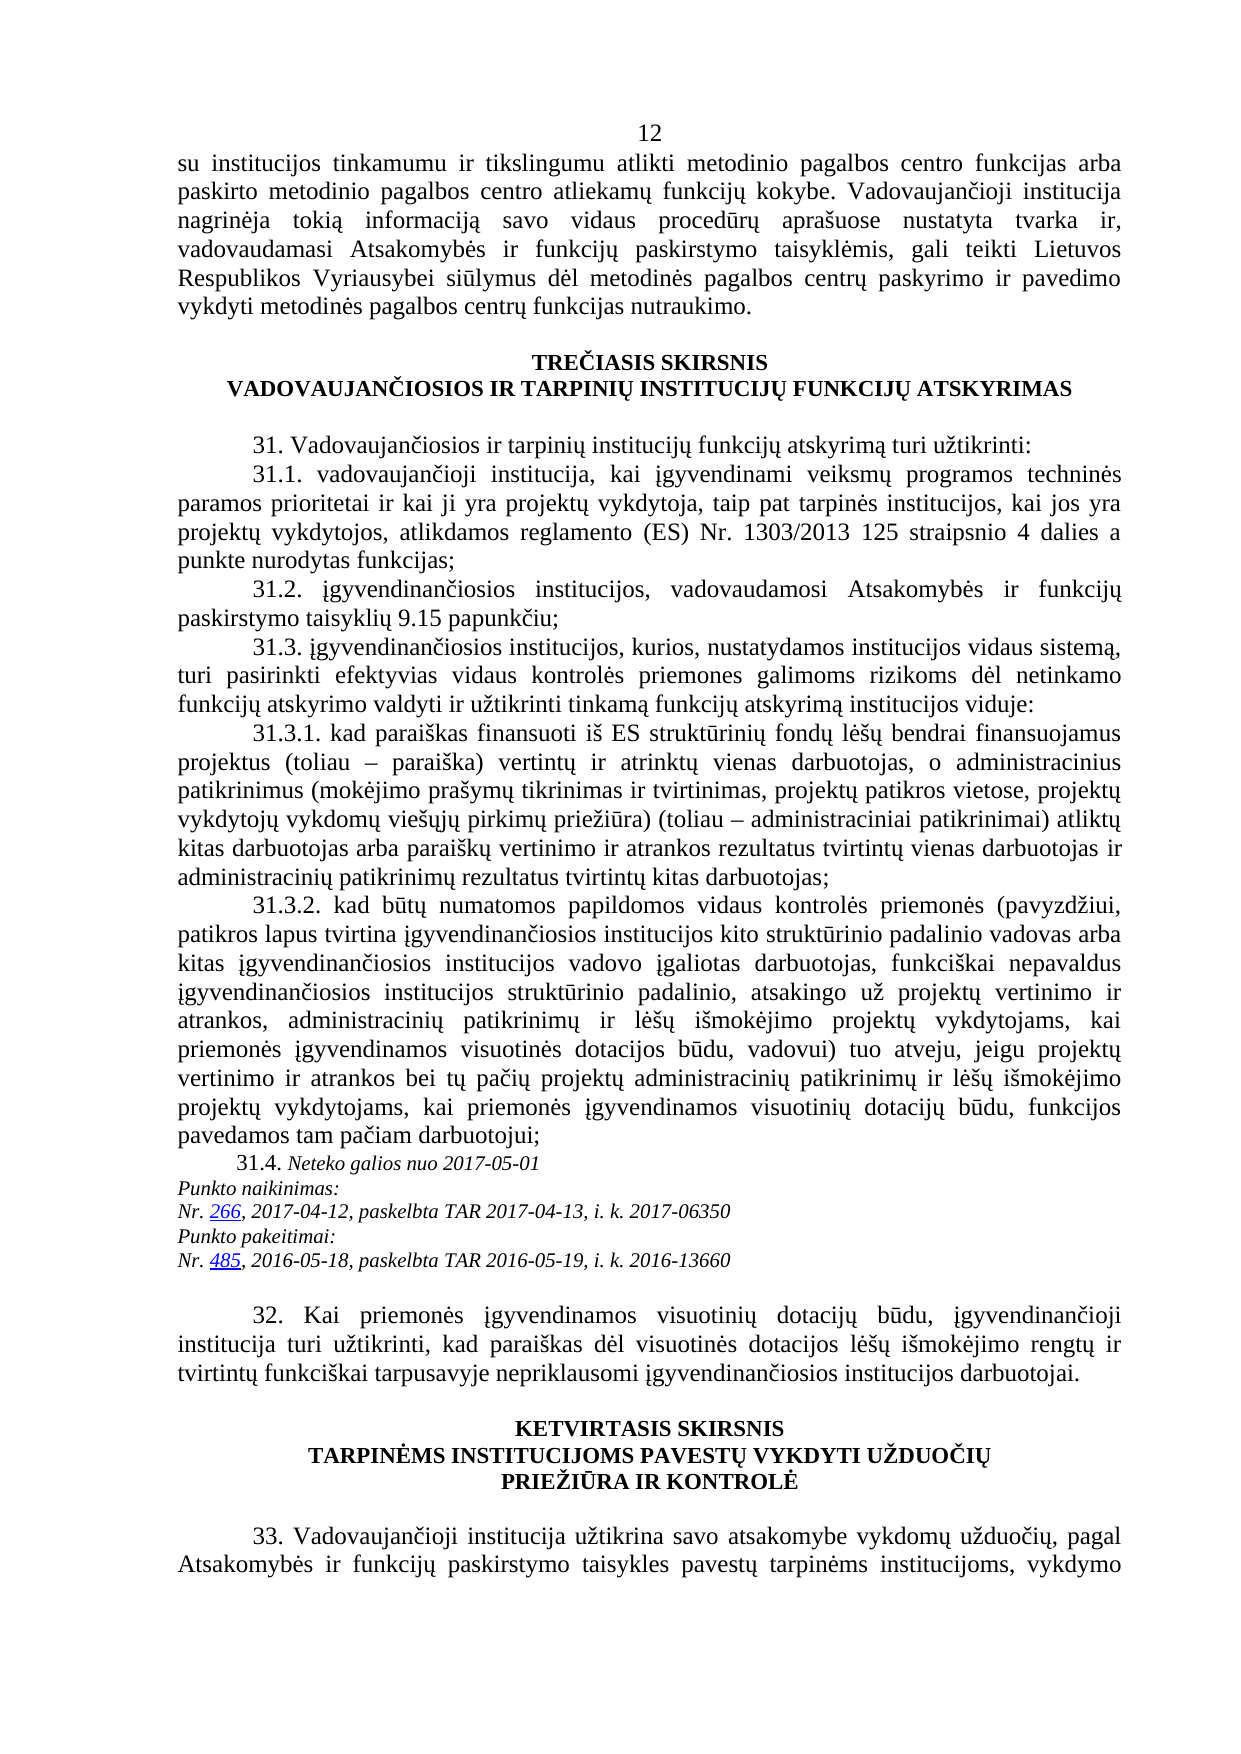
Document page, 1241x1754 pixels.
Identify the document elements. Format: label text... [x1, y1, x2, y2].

text 31.3.2. kad būtų numatomos papildomos vidaus kontrolės priemonės (pavyzdžiui, patikros lapus tvirtina įgyvendinančiosios institucijos kito struktūrinio padalinio vadovas arba kitas įgyvendinančiosios institucijos vadovo įgaliotas darbuotojas, funkciškai nepavaldus įgyvendinančiosios institucijos struktūrinio padalinio, atsakingo už projektų vertinimo ir atrankos, administracinių patikrinimų ir lėšų išmokėjimo projektų vykdytojams, kai priemonės įgyvendinamos visuotinės dotacijos būdu, vadovui) tuo atveju, jeigu projektų vertinimo ir atrankos bei tų pačių projektų administracinių patikrinimų ir lėšų išmokėjimo projektų vykdytojams, kai priemonės įgyvendinamos visuotinių dotacijų būdu, funkcijos pavedamos tam pačiam darbuotojui; [177, 890, 1122, 1149]
text Nr. 266, 2017-04-12, paskelbta TAR 2017-04-13, i. k. 2017-06350 [177, 1199, 1122, 1223]
subtitle TREČIASIS SKIRSNIS [177, 349, 1122, 375]
text 31.4. Neteko galios nuo 2017-05-01 [177, 1149, 1122, 1175]
text VADOVAUJANČIOSIOS IR TARPINIŲ INSTITUCIJŲ FUNKCIJŲ ATSKYRIMAS [177, 375, 1122, 402]
text Nr. 485, 2016-05-18, paskelbta TAR 2016-05-19, i. k. 2016-13660 [177, 1248, 1122, 1272]
text PRIEŽIŪRA IR KONTROLĖ [177, 1468, 1122, 1494]
text Punkto pakeitimai: [177, 1223, 1122, 1248]
text su institucijos tinkamumu ir tikslingumu atlikti metodinio pagalbos centro funkcijas arba paskirto metodinio pagalbos centro atliekamų funkcijų kokybe. Vadovaujančioji institucija nagrinėja tokią informaciją savo vidaus procedūrų aprašuose nustatyta tvarka ir, vadovaudamasi Atsakomybės ir funkcijų paskirstymo taisyklėmis, gali teikti Lietuvos Respublikos Vyriausybei siūlymus dėl metodinės pagalbos centrų paskyrimo ir pavedimo vykdyti metodinės pagalbos centrų funkcijas nutraukimo. [177, 148, 1122, 320]
text 31.2. įgyvendinančiosios institucijos, vadovaudamosi Atsakomybės ir funkcijų paskirstymo taisyklių 9.15 papunkčiu; [177, 574, 1122, 632]
text 31.3. įgyvendinančiosios institucijos, kurios, nustatydamos institucijos vidaus sistemą, turi pasirinkti efektyvias vidaus kontrolės priemones galimoms rizikoms dėl netinkamo funkcijų atskyrimo valdyti ir užtikrinti tinkamą funkcijų atskyrimą institucijos viduje: [177, 632, 1122, 718]
text 31. Vadovaujančiosios ir tarpinių institucijų funkcijų atskyrimą turi užtikrinti: [177, 430, 1122, 459]
subtitle KETVIRTASIS SKIRSNIS [177, 1415, 1122, 1442]
text Punkto naikinimas: [177, 1175, 1122, 1199]
text 32. Kai priemonės įgyvendinamos visuotinių dotacijų būdu, įgyvendinančioji institucija turi užtikrinti, kad paraiškas dėl visuotinės dotacijos lėšų išmokėjimo rengtų ir tvirtintų funkciškai tarpusavyje nepriklausomi įgyvendinančiosios institucijos darbuotojai. [177, 1300, 1122, 1387]
text TARPINĖMS INSTITUCIJOMS PAVESTŲ VYKDYTI UŽDUOČIŲ [177, 1442, 1122, 1468]
text 33. Vadovaujančioji institucija užtikrina savo atsakomybe vykdomų užduočių, pagal Atsakomybės ir funkcijų paskirstymo taisykles pavestų tarpinėms institucijoms, vykdymo [177, 1521, 1122, 1578]
text 31.1. vadovaujančioji institucija, kai įgyvendinami veiksmų programos techninės paramos prioritetai ir kai ji yra projektų vykdytoja, taip pat tarpinės institucijos, kai jos yra projektų vykdytojos, atlikdamos reglamento (ES) Nr. 1303/2013 125 straipsnio 4 dalies a punkte nurodytas funkcijas; [177, 459, 1122, 574]
text 31.3.1. kad paraiškas finansuoti iš ES struktūrinių fondų lėšų bendrai finansuojamus projektus (toliau – paraiška) vertintų ir atrinktų vienas darbuotojas, o administracinius patikrinimus (mokėjimo prašymų tikrinimas ir tvirtinimas, projektų patikros vietose, projektų vykdytojų vykdomų viešųjų pirkimų priežiūra) (toliau – administraciniai patikrinimai) atliktų kitas darbuotojas arba paraiškų vertinimo ir atrankos rezultatus tvirtintų vienas darbuotojas ir administracinių patikrinimų rezultatus tvirtintų kitas darbuotojas; [177, 718, 1122, 890]
